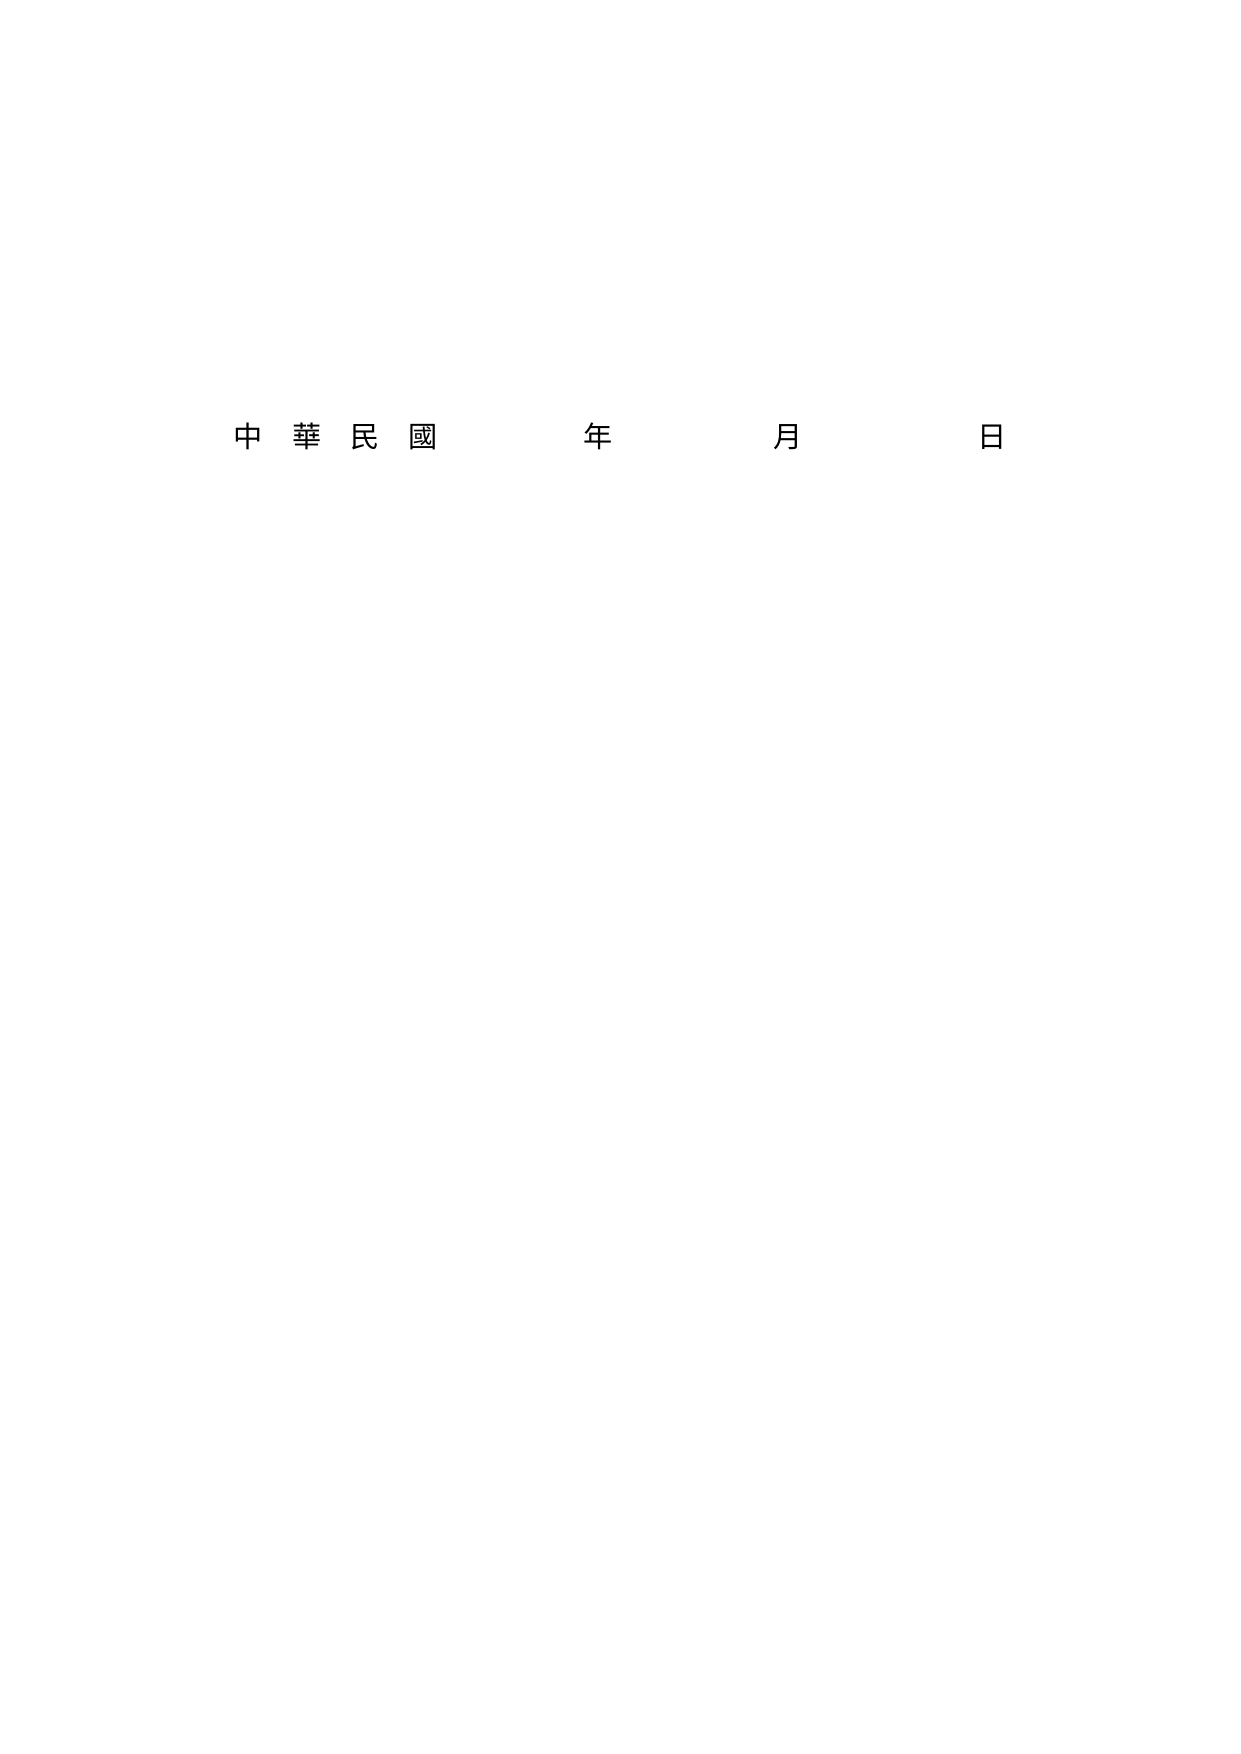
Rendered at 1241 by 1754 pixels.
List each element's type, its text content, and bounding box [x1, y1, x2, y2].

text 中 華 民 國 年 月 日 [118, 393, 1122, 456]
